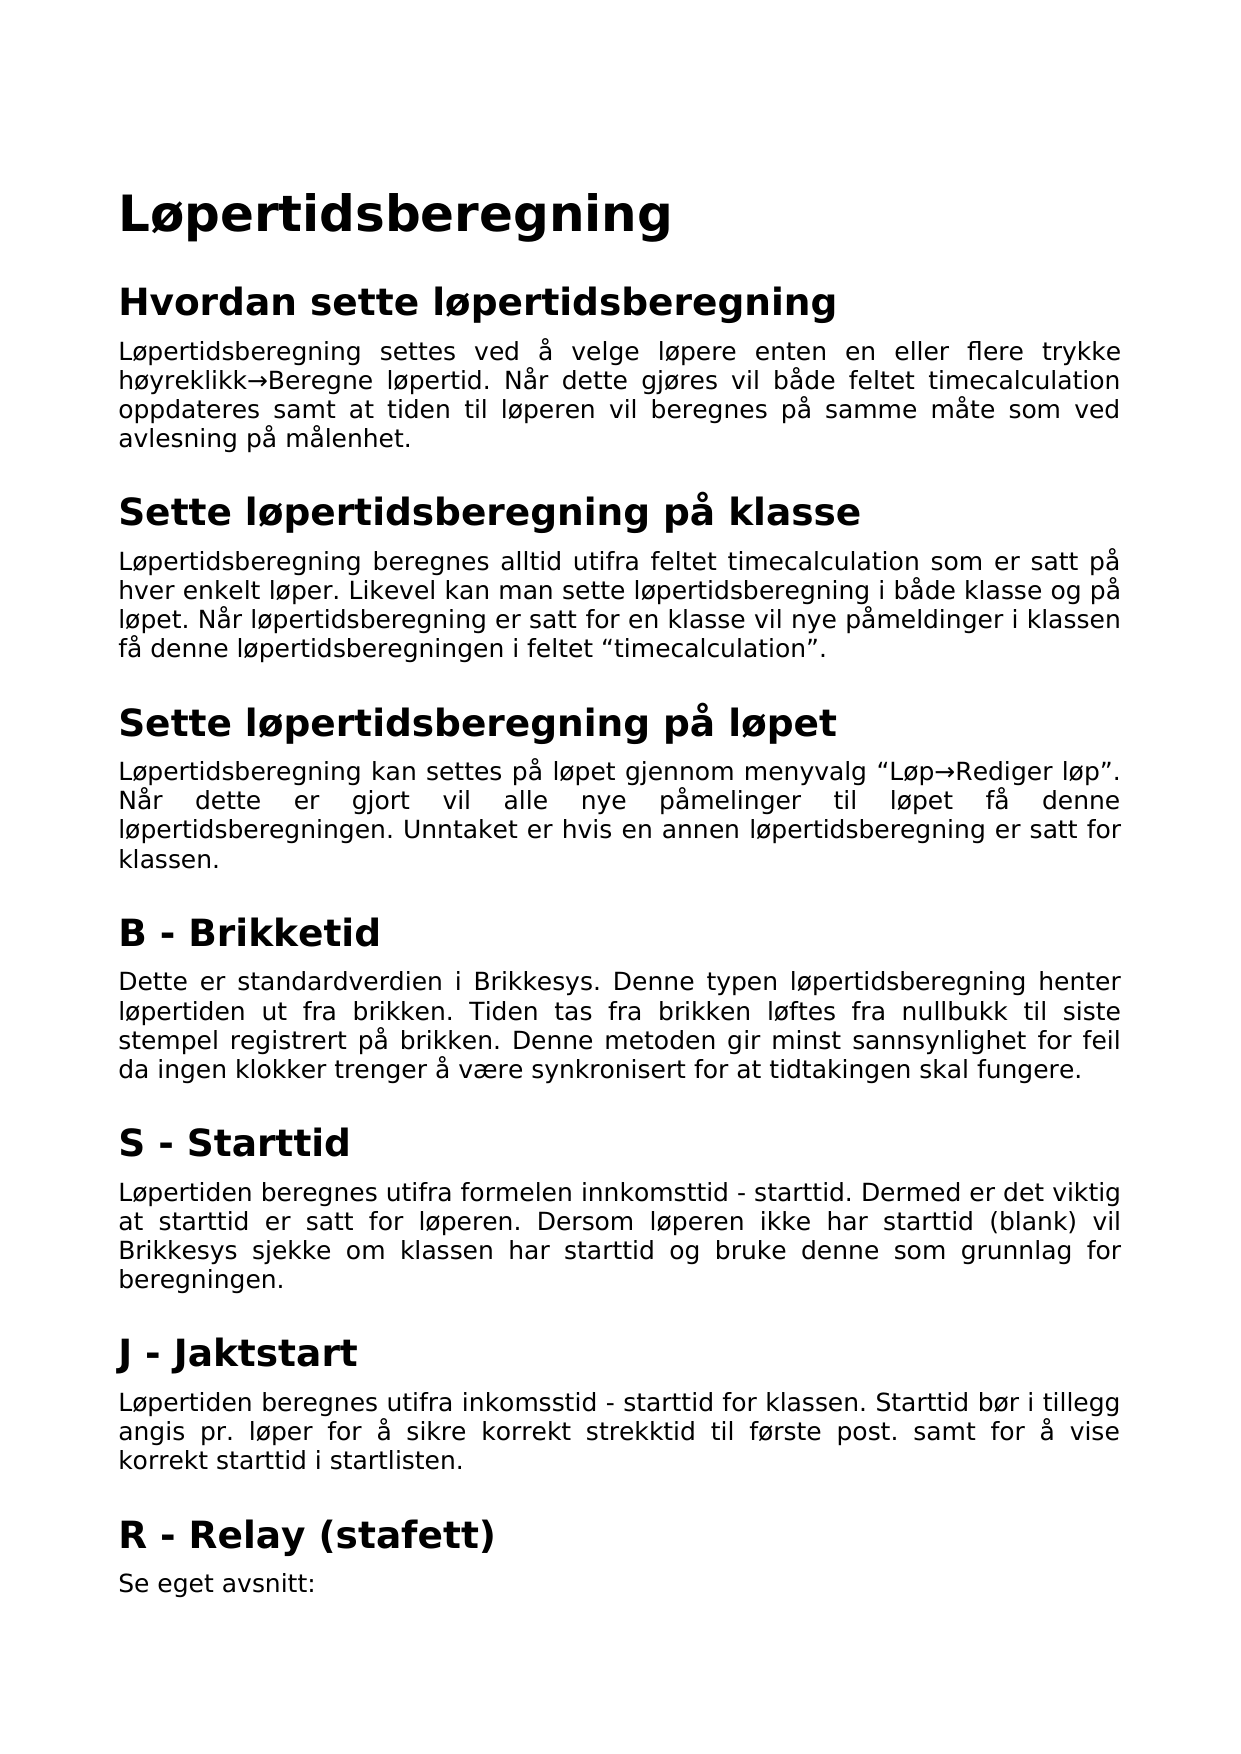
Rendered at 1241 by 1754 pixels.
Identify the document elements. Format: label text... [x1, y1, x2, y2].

text Løpertiden beregnes utifra inkomsstid - starttid for klassen. Starttid bør i tillegg angis pr. løper for å sikre korrekt strekktid til første post. samt for å vise korrekt starttid i startlisten. [118, 1388, 1122, 1476]
text Se eget avsnitt: [118, 1569, 1122, 1598]
subtitle Sette løpertidsberegning på løpet [118, 701, 1122, 745]
text Løpertidsberegning beregnes alltid utifra feltet timecalculation som er satt på hver enkelt løper. Likevel kan man sette løpertidsberegning i både klasse og på løpet. Når løpertidsberegning er satt for en klasse vil nye påmeldinger i klassen få denne løpertidsberegningen i feltet “timecalculation”. [118, 547, 1122, 664]
subtitle S - Starttid [118, 1122, 1122, 1165]
text Løpertidsberegning kan settes på løpet gjennom menyvalg “Løp→Rediger løp”. Når dette er gjort vil alle nye påmelinger til løpet få denne løpertidsberegningen. Unntaket er hvis en annen løpertidsberegning er satt for klassen. [118, 757, 1122, 874]
subtitle J - Jaktstart [118, 1332, 1122, 1376]
subtitle Løpertidsberegning [118, 185, 1122, 243]
text Løpertidsberegning settes ved å velge løpere enten en eller flere trykke høyreklikk→Beregne løpertid. Når dette gjøres vil både feltet timecalculation oppdateres samt at tiden til løperen vil beregnes på samme måte som ved avlesning på målenhet. [118, 337, 1122, 453]
subtitle B - Brikketid [118, 911, 1122, 955]
text Dette er standardverdien i Brikkesys. Denne typen løpertidsberegning henter løpertiden ut fra brikken. Tiden tas fra brikken løftes fra nullbukk til siste stempel registrert på brikken. Denne metoden gir minst sannsynlighet for feil da ingen klokker trenger å være synkronisert for at tidtakingen skal fungere. [118, 968, 1122, 1084]
subtitle Hvordan sette løpertidsberegning [118, 281, 1122, 324]
text Løpertiden beregnes utifra formelen innkomsttid - starttid. Dermed er det viktig at starttid er satt for løperen. Dersom løperen ikke har starttid (blank) vil Brikkesys sjekke om klassen har starttid og bruke denne som grunnlag for beregningen. [118, 1178, 1122, 1294]
subtitle R - Relay (stafett) [118, 1513, 1122, 1557]
subtitle Sette løpertidsberegning på klasse [118, 491, 1122, 534]
